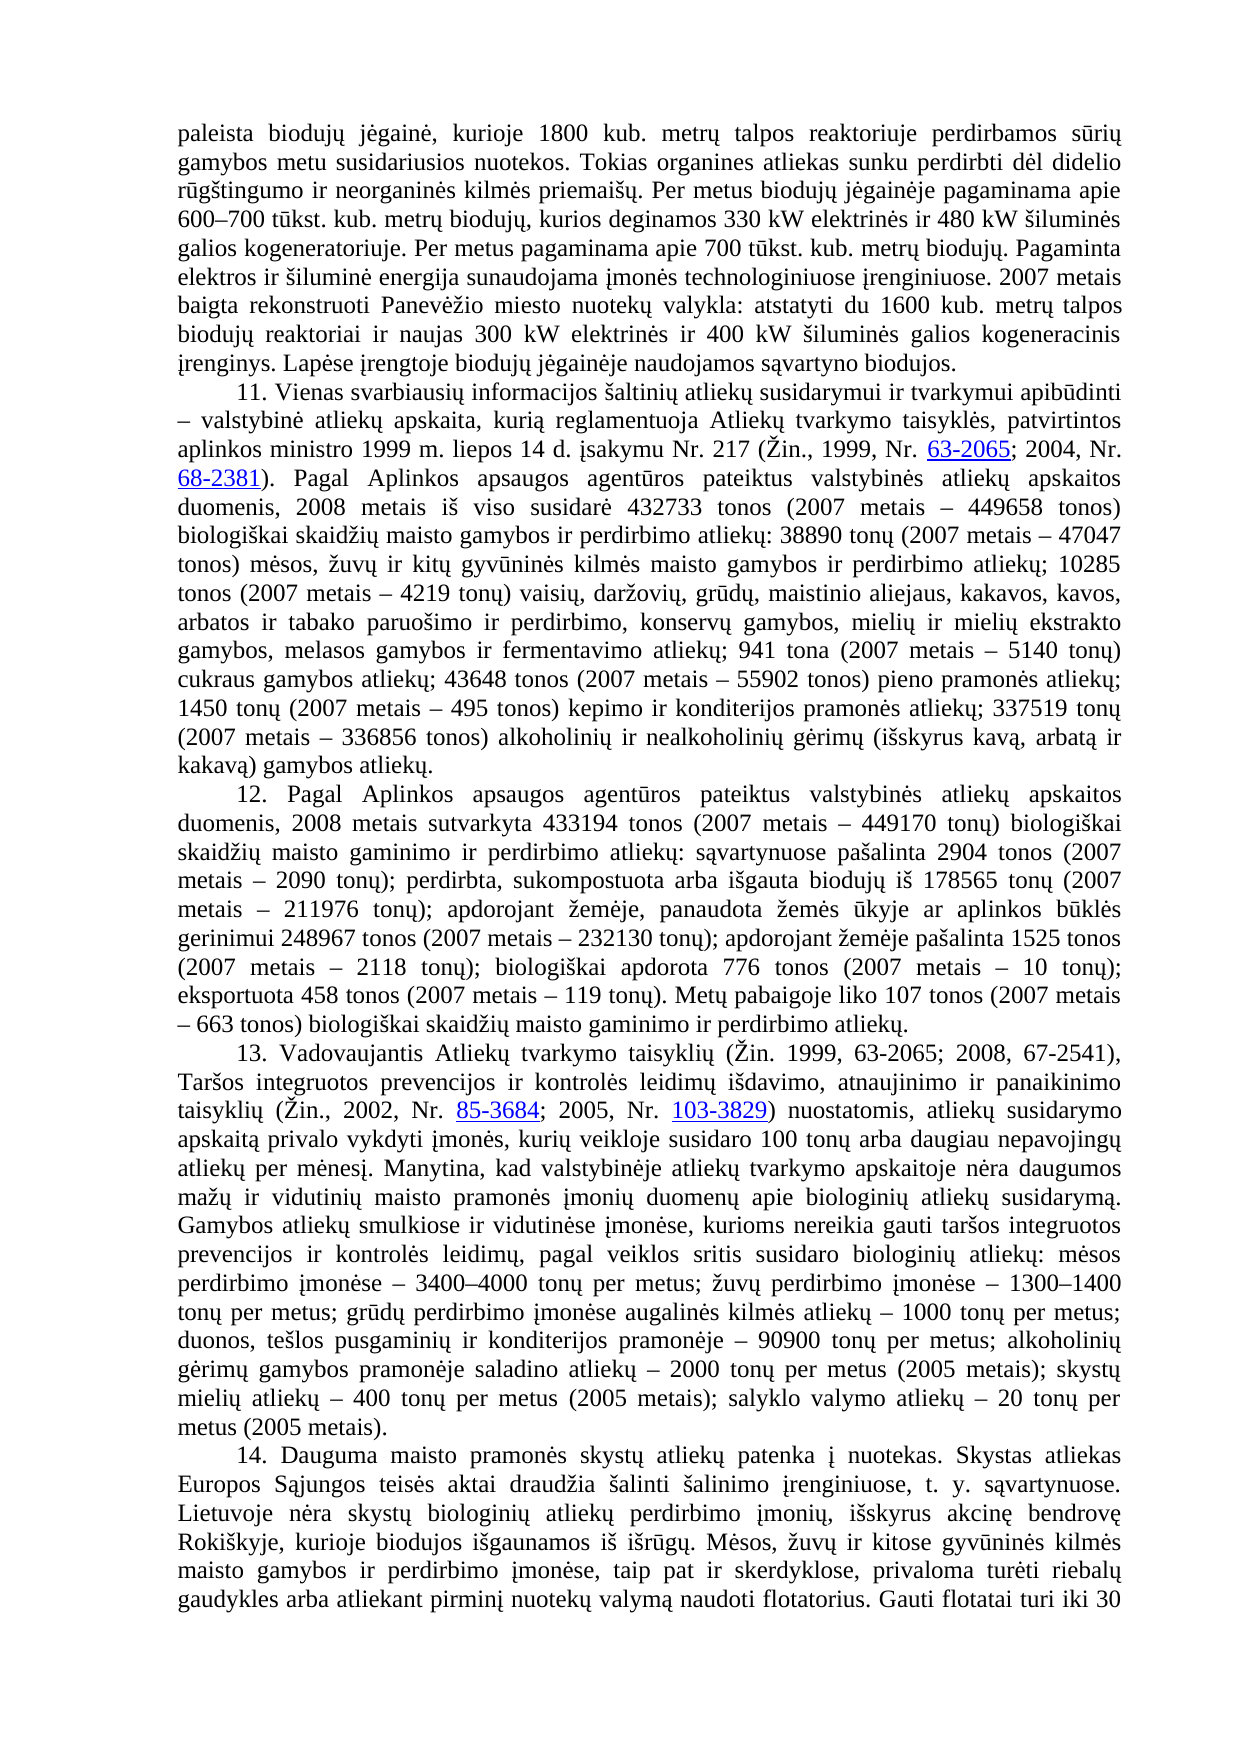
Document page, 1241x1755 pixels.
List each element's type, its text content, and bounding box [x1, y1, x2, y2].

text 14. Dauguma maisto pramonės skystų atliekų patenka į nuotekas. Skystas atliekas Europos Sąjungos teisės aktai draudžia šalinti šalinimo įrenginiuose, t. y. sąvartynuose. Lietuvoje nėra skystų biologinių atliekų perdirbimo įmonių, išskyrus akcinę bendrovę Rokiškyje, kurioje biodujos išgaunamos iš išrūgų. Mėsos, žuvų ir kitose gyvūninės kilmės maisto gamybos ir perdirbimo įmonėse, taip pat ir skerdyklose, privaloma turėti riebalų gaudykles arba atliekant pirminį nuotekų valymą naudoti flotatorius. Gauti flotatai turi iki 30 [177, 1441, 1122, 1613]
text 13. Vadovaujantis Atliekų tvarkymo taisyklių (Žin. 1999, 63-2065; 2008, 67-2541), Taršos integruotos prevencijos ir kontrolės leidimų išdavimo, atnaujinimo ir panaikinimo taisyklių (Žin., 2002, Nr. 85-3684; 2005, Nr. 103-3829) nuostatomis, atliekų susidarymo apskaitą privalo vykdyti įmonės, kurių veikloje susidaro 100 tonų arba daugiau nepavojingų atliekų per mėnesį. Manytina, kad valstybinėje atliekų tvarkymo apskaitoje nėra daugumos mažų ir vidutinių maisto pramonės įmonių duomenų apie biologinių atliekų susidarymą. Gamybos atliekų smulkiose ir vidutinėse įmonėse, kurioms nereikia gauti taršos integruotos prevencijos ir kontrolės leidimų, pagal veiklos sritis susidaro biologinių atliekų: mėsos perdirbimo įmonėse – 3400–4000 tonų per metus; žuvų perdirbimo įmonėse – 1300–1400 tonų per metus; grūdų perdirbimo įmonėse augalinės kilmės atliekų – 1000 tonų per metus; duonos, tešlos pusgaminių ir konditerijos pramonėje – 90900 tonų per metus; alkoholinių gėrimų gamybos pramonėje saladino atliekų – 2000 tonų per metus (2005 metais); skystų mielių atliekų – 400 tonų per metus (2005 metais); salyklo valymo atliekų – 20 tonų per metus (2005 metais). [177, 1038, 1122, 1441]
text 11. Vienas svarbiausių informacijos šaltinių atliekų susidarymui ir tvarkymui apibūdinti – valstybinė atliekų apskaita, kurią reglamentuoja Atliekų tvarkymo taisyklės, patvirtintos aplinkos ministro 1999 m. liepos 14 d. įsakymu Nr. 217 (Žin., 1999, Nr. 63-2065; 2004, Nr. 68-2381). Pagal Aplinkos apsaugos agentūros pateiktus valstybinės atliekų apskaitos duomenis, 2008 metais iš viso susidarė 432733 tonos (2007 metais – 449658 tonos) biologiškai skaidžių maisto gamybos ir perdirbimo atliekų: 38890 tonų (2007 metais – 47047 tonos) mėsos, žuvų ir kitų gyvūninės kilmės maisto gamybos ir perdirbimo atliekų; 10285 tonos (2007 metais – 4219 tonų) vaisių, daržovių, grūdų, maistinio aliejaus, kakavos, kavos, arbatos ir tabako paruošimo ir perdirbimo, konservų gamybos, mielių ir mielių ekstrakto gamybos, melasos gamybos ir fermentavimo atliekų; 941 tona (2007 metais – 5140 tonų) cukraus gamybos atliekų; 43648 tonos (2007 metais – 55902 tonos) pieno pramonės atliekų; 1450 tonų (2007 metais – 495 tonos) kepimo ir konditerijos pramonės atliekų; 337519 tonų (2007 metais – 336856 tonos) alkoholinių ir nealkoholinių gėrimų (išskyrus kavą, arbatą ir kakavą) gamybos atliekų. [177, 377, 1122, 779]
text paleista biodujų jėgainė, kurioje 1800 kub. metrų talpos reaktoriuje perdirbamos sūrių gamybos metu susidariusios nuotekos. Tokias organines atliekas sunku perdirbti dėl didelio rūgštingumo ir neorganinės kilmės priemaišų. Per metus biodujų jėgainėje pagaminama apie 600–700 tūkst. kub. metrų biodujų, kurios deginamos 330 kW elektrinės ir 480 kW šiluminės galios kogeneratoriuje. Per metus pagaminama apie 700 tūkst. kub. metrų biodujų. Pagaminta elektros ir šiluminė energija sunaudojama įmonės technologiniuose įrenginiuose. 2007 metais baigta rekonstruoti Panevėžio miesto nuotekų valykla: atstatyti du 1600 kub. metrų talpos biodujų reaktoriai ir naujas 300 kW elektrinės ir 400 kW šiluminės galios kogeneracinis įrenginys. Lapėse įrengtoje biodujų jėgainėje naudojamos sąvartyno biodujos. [177, 118, 1122, 377]
text 12. Pagal Aplinkos apsaugos agentūros pateiktus valstybinės atliekų apskaitos duomenis, 2008 metais sutvarkyta 433194 tonos (2007 metais – 449170 tonų) biologiškai skaidžių maisto gaminimo ir perdirbimo atliekų: sąvartynuose pašalinta 2904 tonos (2007 metais – 2090 tonų); perdirbta, sukompostuota arba išgauta biodujų iš 178565 tonų (2007 metais – 211976 tonų); apdorojant žemėje, panaudota žemės ūkyje ar aplinkos būklės gerinimui 248967 tonos (2007 metais – 232130 tonų); apdorojant žemėje pašalinta 1525 tonos (2007 metais – 2118 tonų); biologiškai apdorota 776 tonos (2007 metais – 10 tonų); eksportuota 458 tonos (2007 metais – 119 tonų). Metų pabaigoje liko 107 tonos (2007 metais – 663 tonos) biologiškai skaidžių maisto gaminimo ir perdirbimo atliekų. [177, 779, 1122, 1038]
